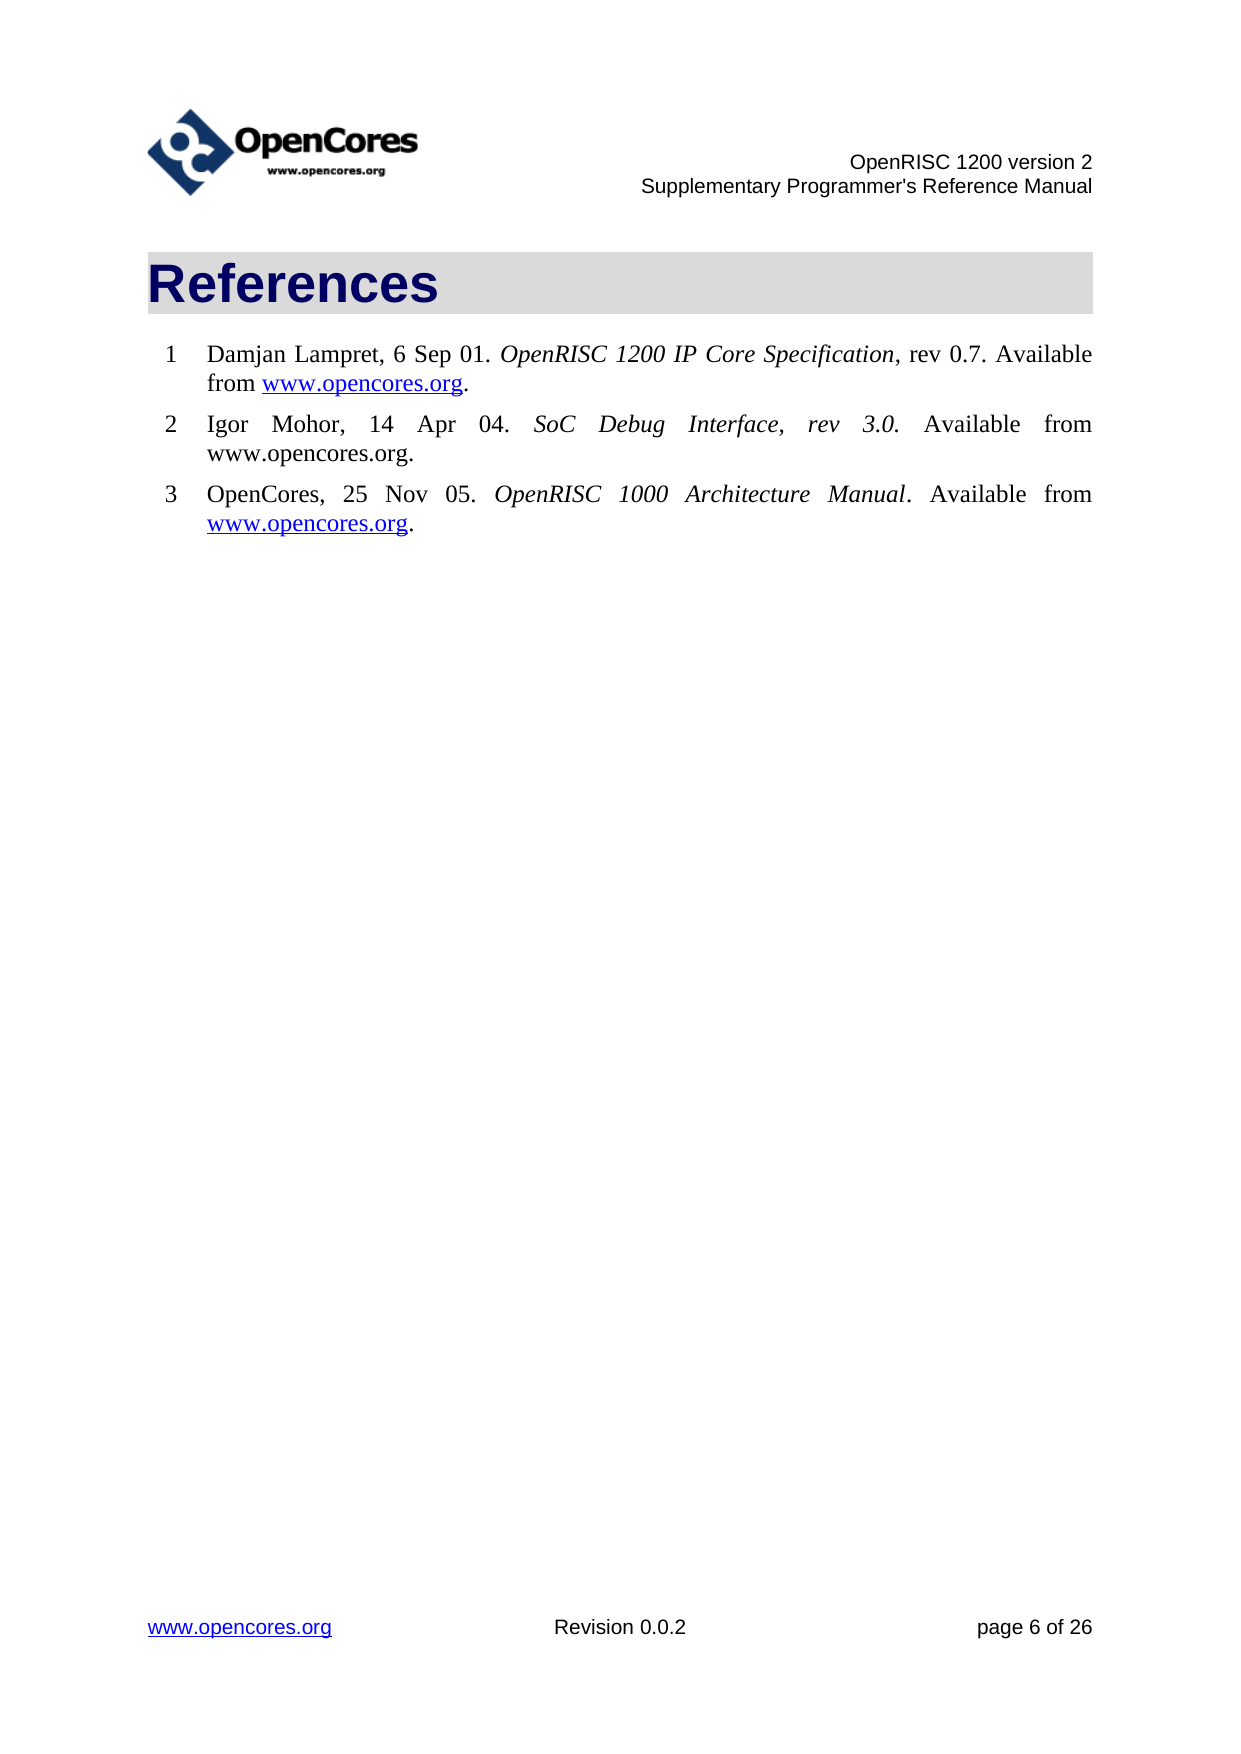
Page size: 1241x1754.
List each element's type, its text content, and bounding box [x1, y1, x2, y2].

picture [147, 109, 418, 196]
list OpenCores, 25 Nov 05. OpenRISC 1000 Architecture Manual. Available from www.opencores.org. [177, 479, 1093, 536]
subtitle References [148, 252, 1093, 314]
list Igor Mohor, 14 Apr 04. SoC Debug Interface, rev 3.0. Available from www.opencores.org. [177, 409, 1093, 467]
list Damjan Lampret, 6 Sep 01. OpenRISC 1200 IP Core Specification, rev 0.7. Available from www.opencores.org. [177, 339, 1093, 397]
